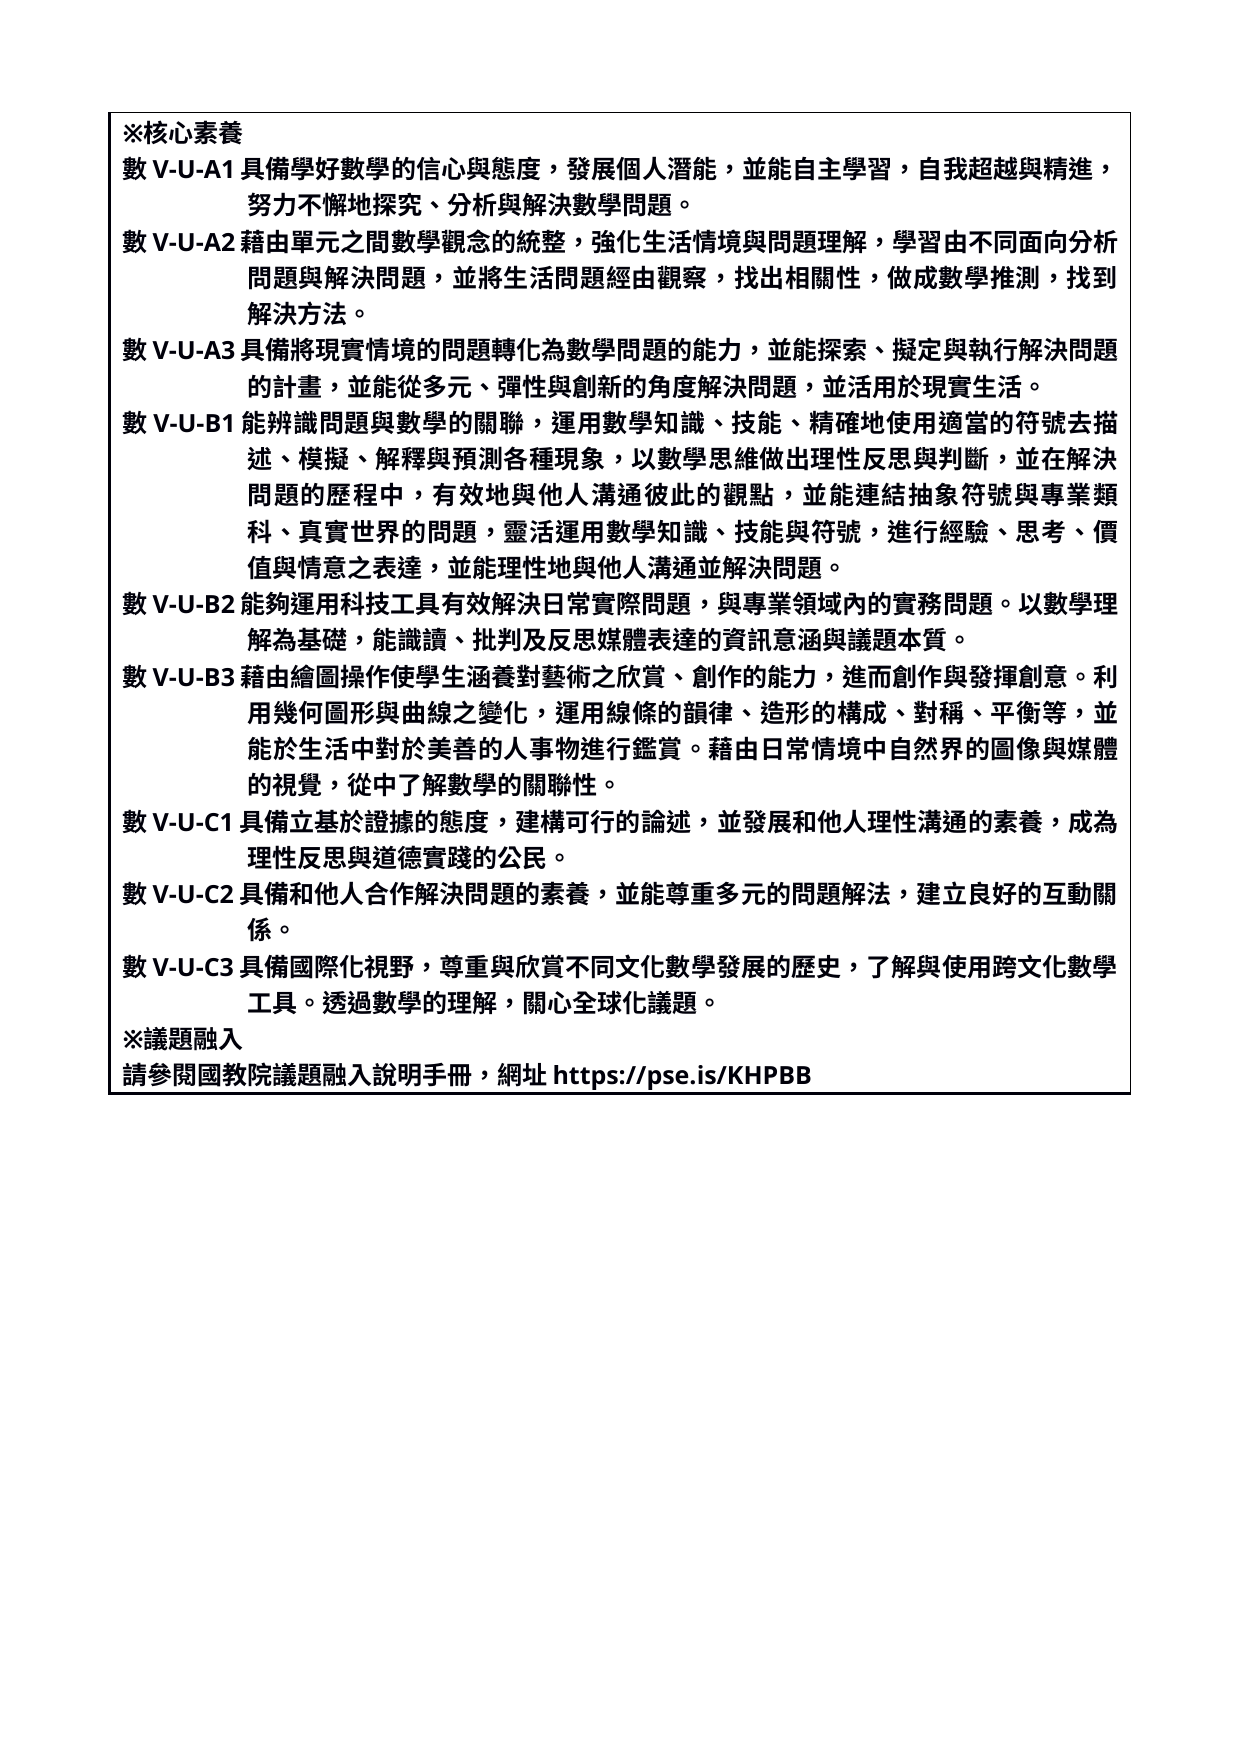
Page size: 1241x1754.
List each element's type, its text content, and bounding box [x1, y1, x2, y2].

table_cell ※核心素養 數V-U-A1具備學好數學的信心與態度，發展個人潛能，並能自主學習，自我超越與精進，努力不懈地探究、分析與解決數學問題。 數V-U-A2藉由單元之間數學觀念的統整，強化生活情境與問題理解，學習由不同面向分析問題與解決問題，並將生活問題經由觀察，找出相關性，做成數學推測，找到解決方法。 數V-U-A3具備將現實情境的問題轉化為數學問題的能力，並能探索、擬定與執行解決問題的計畫，並能從多元、彈性與創新的角度解決問題，並活用於現實生活。 數V-U-B1能辨識問題與數學的關聯，運用數學知識、技能、精確地使用適當的符號去描述、模擬、解釋與預測各種現象，以數學思維做出理性反思與判斷，並在解決問題的歷程中，有效地與他人溝通彼此的觀點，並能連結抽象符號與專業類科、真實世界的問題，靈活運用數學知識、技能與符號，進行經驗、思考、價值與情意之表達，並能理性地與他人溝通並解決問題。 數V-U-B2能夠運用科技工具有效解決日常實際問題，與專業領域內的實務問題。以數學理解為基礎，能識讀、批判及反思媒體表達的資訊意涵與議題本質。 數V-U-B3藉由繪圖操作使學生涵養對藝術之欣賞、創作的能力，進而創作與發揮創意。利用幾何圖形與曲線之變化，運用線條的韻律、造形的構成、對稱、平衡等，並能於生活中對於美善的人事物進行鑑賞。藉由日常情境中自然界的圖像與媒體的視覺，從中了解數學的關聯性。 數V-U-C1具備立基於證據的態度，建構可行的論述，並發展和他人理性溝通的素養，成為理性反思與道德實踐的公民。 數V-U-C2具備和他人合作解決問題的素養，並能尊重多元的問題解法，建立良好的互動關係。 數V-U-C3具備國際化視野，尊重與欣賞不同文化數學發展的歷史，了解與使用跨文化數學工具。透過數學的理解，關心全球化議題。 ※議題融入 請參閱國教院議題融入說明手冊，網址https://pse.is/KHPBB [111, 113, 1130, 1092]
